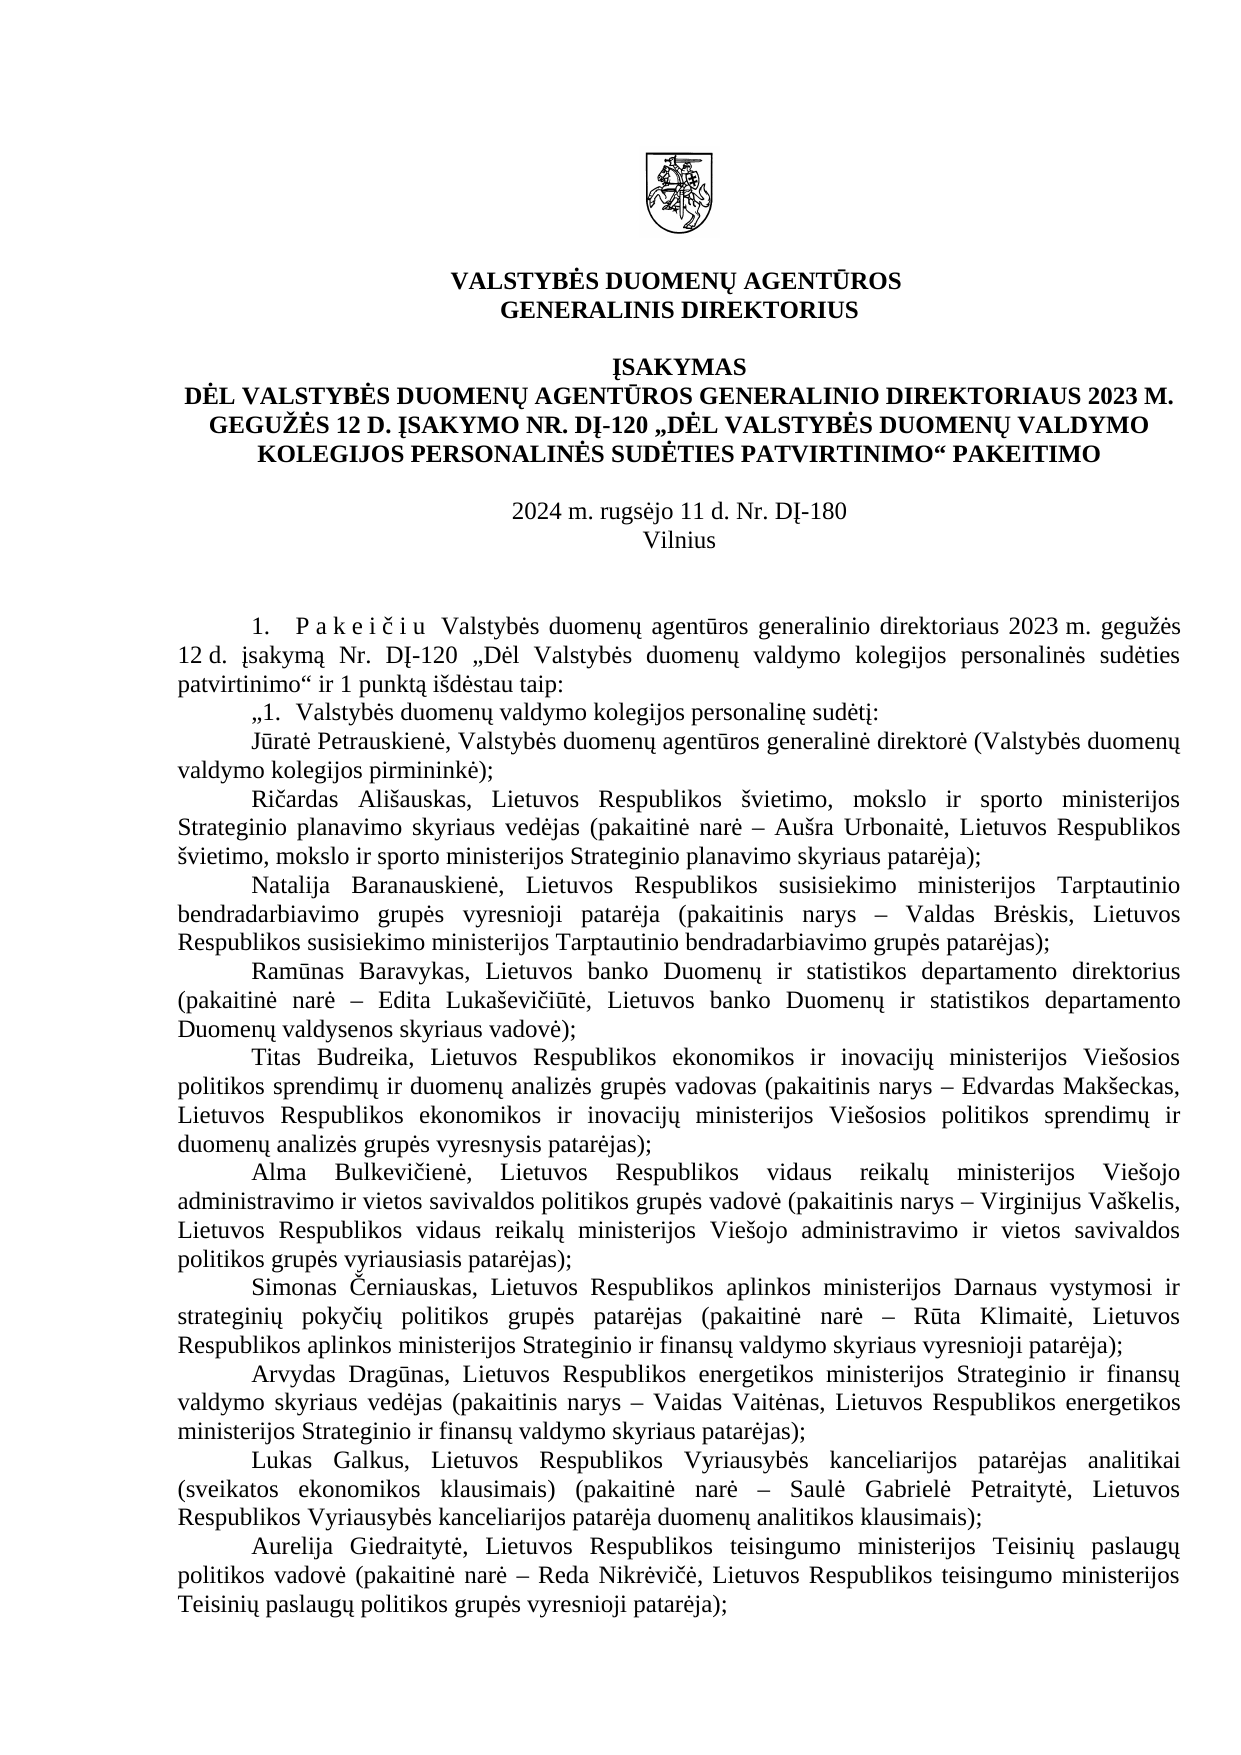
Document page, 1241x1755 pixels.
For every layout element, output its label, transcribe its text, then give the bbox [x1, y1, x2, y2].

text Natalija Baranauskienė, Lietuvos Respublikos susisiekimo ministerijos Tarptautinio bendradarbiavimo grupės vyresnioji patarėja (pakaitinis narys – Valdas Brėskis, Lietuvos Respublikos susisiekimo ministerijos Tarptautinio bendradarbiavimo grupės patarėjas); [177, 870, 1181, 956]
text 2024 m. rugsėjo 11 d. Nr. DĮ-180 [177, 496, 1181, 525]
text GENERALINIS DIREKTORIUS [177, 295, 1181, 324]
text Lukas Galkus, Lietuvos Respublikos Vyriausybės kanceliarijos patarėjas analitikai (sveikatos ekonomikos klausimais) (pakaitinė narė – Saulė Gabrielė Petraitytė, Lietuvos Respublikos Vyriausybės kanceliarijos patarėja duomenų analitikos klausimais); [177, 1445, 1181, 1531]
text VALSTYBĖS DUOMENŲ AGENTŪROS [177, 266, 1181, 295]
text Alma Bulkevičienė, Lietuvos Respublikos vidaus reikalų ministerijos Viešojo administravimo ir vietos savivaldos politikos grupės vadovė (pakaitinis narys – Virginijus Vaškelis, Lietuvos Respublikos vidaus reikalų ministerijos Viešojo administravimo ir vietos savivaldos politikos grupės vyriausiasis patarėjas); [177, 1157, 1181, 1272]
text Jūratė Petrauskienė, Valstybės duomenų agentūros generalinė direktorė (Valstybės duomenų valdymo kolegijos pirmininkė); [177, 726, 1181, 784]
text Ričardas Ališauskas, Lietuvos Respublikos švietimo, mokslo ir sporto ministerijos Strateginio planavimo skyriaus vedėjas (pakaitinė narė – Aušra Urbonaitė, Lietuvos Respublikos švietimo, mokslo ir sporto ministerijos Strateginio planavimo skyriaus patarėja); [177, 784, 1181, 870]
text Arvydas Dragūnas, Lietuvos Respublikos energetikos ministerijos Strateginio ir finansų valdymo skyriaus vedėjas (pakaitinis narys – Vaidas Vaitėnas, Lietuvos Respublikos energetikos ministerijos Strateginio ir finansų valdymo skyriaus patarėjas); [177, 1359, 1181, 1445]
text ĮSAKYMAS [177, 352, 1181, 381]
text „1. Valstybės duomenų valdymo kolegijos personalinę sudėtį: [177, 697, 1181, 726]
subtitle 1. Pakeičiu Valstybės duomenų agentūros generalinio direktoriaus 2023 m. gegužės 12 d. įsakymą Nr. DĮ-120 „Dėl Valstybės duomenų valdymo kolegijos personalinės sudėties patvirtinimo“ ir 1 punktą išdėstau taip: [177, 611, 1181, 697]
text Aurelija Giedraitytė, Lietuvos Respublikos teisingumo ministerijos Teisinių paslaugų politikos vadovė (pakaitinė narė – Reda Nikrėvičė, Lietuvos Respublikos teisingumo ministerijos Teisinių paslaugų politikos grupės vyresnioji patarėja); [177, 1531, 1181, 1617]
text Simonas Černiauskas, Lietuvos Respublikos aplinkos ministerijos Darnaus vystymosi ir strateginių pokyčių politikos grupės patarėjas (pakaitinė narė – Rūta Klimaitė, Lietuvos Respublikos aplinkos ministerijos Strateginio ir finansų valdymo skyriaus vyresnioji patarėja); [177, 1272, 1181, 1359]
text Ramūnas Baravykas, Lietuvos banko Duomenų ir statistikos departamento direktorius (pakaitinė narė – Edita Lukaševičiūtė, Lietuvos banko Duomenų ir statistikos departamento Duomenų valdysenos skyriaus vadovė); [177, 956, 1181, 1042]
text Vilnius [177, 525, 1181, 554]
subtitle DĖL VALSTYBĖS DUOMENŲ AGENTŪROS GENERALINIO DIREKTORIAUS 2023 M. GEGUŽĖS 12 D. ĮSAKYMO NR. DĮ-120 „DĖL VALSTYBĖS DUOMENŲ VALDYMO KOLEGIJOS PERSONALINĖS SUDĖTIES PATVIRTINIMO“ PAKEITIMO [177, 381, 1181, 467]
text Titas Budreika, Lietuvos Respublikos ekonomikos ir inovacijų ministerijos Viešosios politikos sprendimų ir duomenų analizės grupės vadovas (pakaitinis narys – Edvardas Makšeckas, Lietuvos Respublikos ekonomikos ir inovacijų ministerijos Viešosios politikos sprendimų ir duomenų analizės grupės vyresnysis patarėjas); [177, 1042, 1181, 1157]
